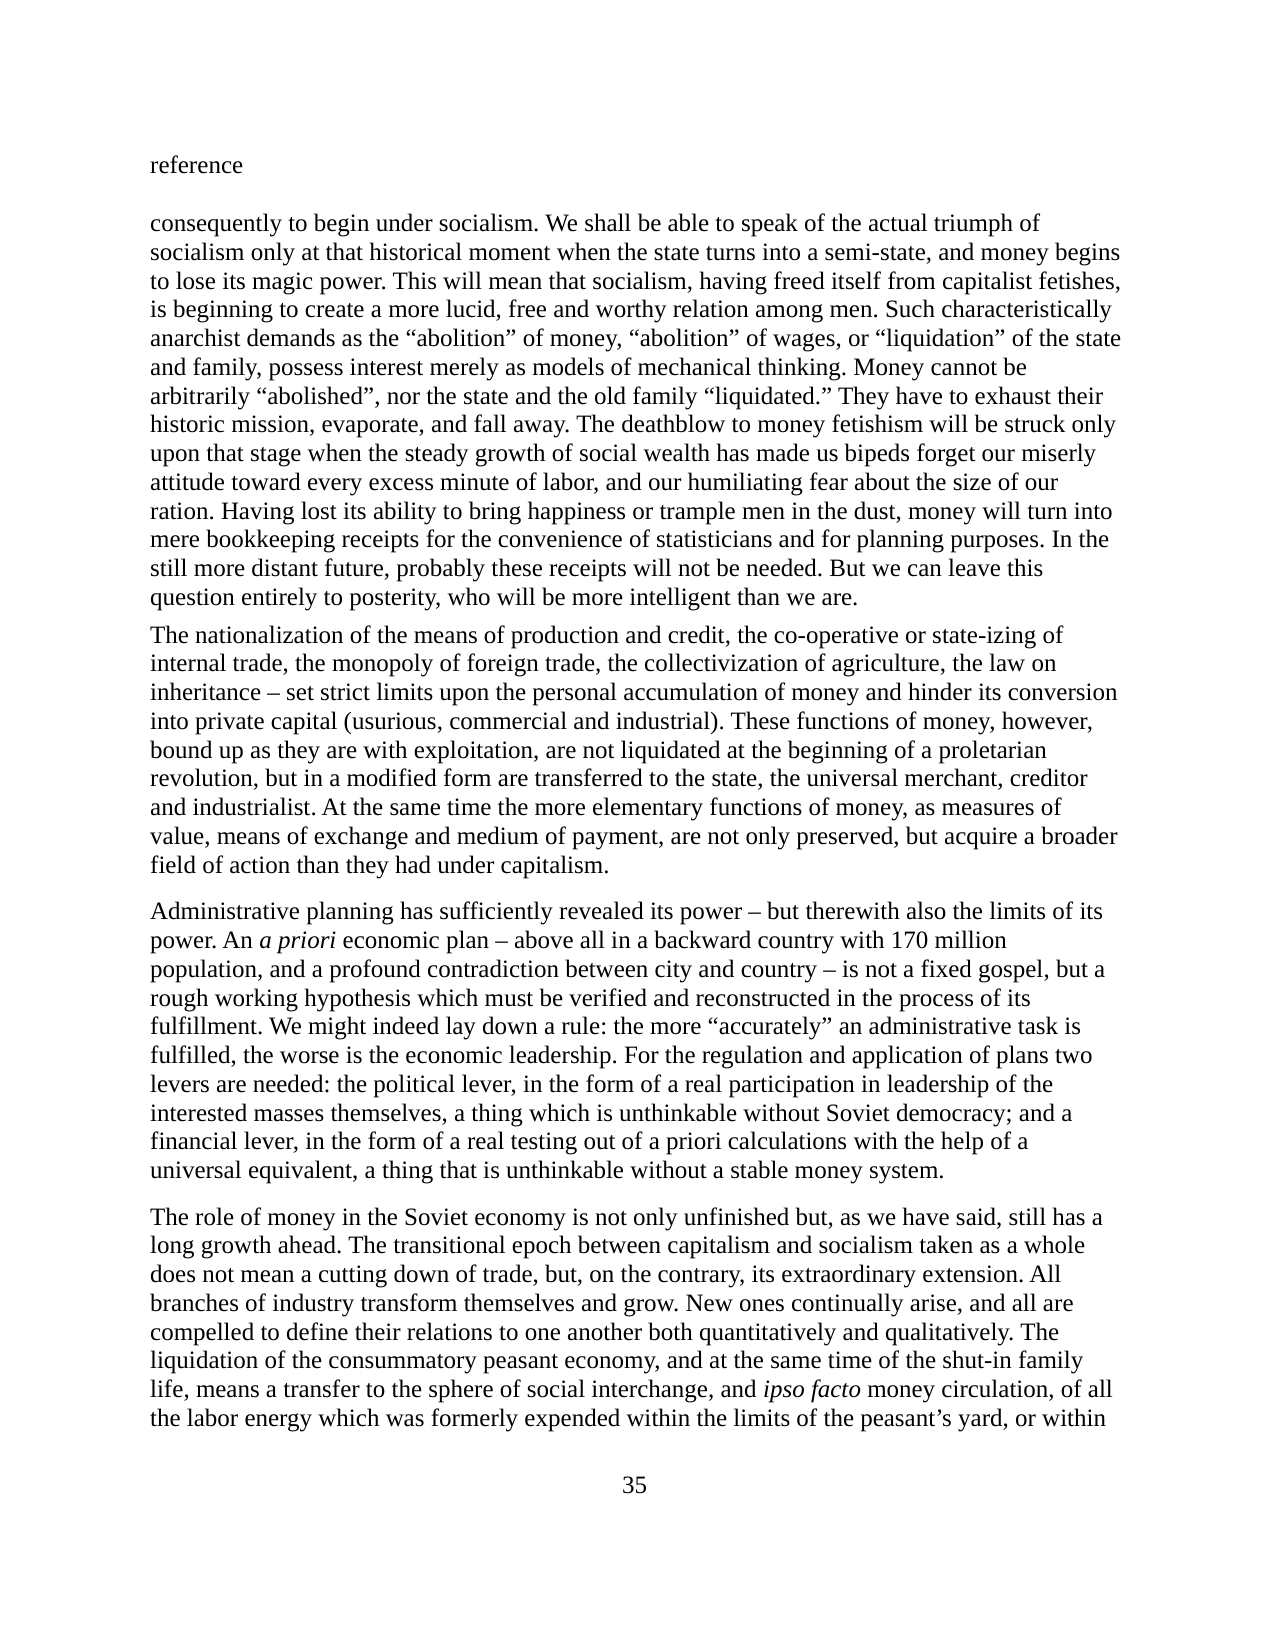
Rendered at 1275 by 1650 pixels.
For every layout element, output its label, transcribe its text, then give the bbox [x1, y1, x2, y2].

text The nationalization of the means of production and credit, the co-operative or state-izing of internal trade, the monopoly of foreign trade, the collectivization of agriculture, the law on inheritance – set strict limits upon the personal accumulation of money and hinder its conversion into private capital (usurious, commercial and industrial). These functions of money, however, bound up as they are with exploitation, are not liquidated at the beginning of a proletarian revolution, but in a modified form are transferred to the state, the universal merchant, creditor and industrialist. At the same time the more elementary functions of money, as measures of value, means of exchange and medium of payment, are not only preserved, but acquire a broader field of action than they had under capitalism. [150, 620, 1125, 878]
text The role of money in the Soviet economy is not only unfinished but, as we have said, still has a long growth ahead. The transitional epoch between capitalism and socialism taken as a whole does not mean a cutting down of trade, but, on the contrary, its extraordinary extension. All branches of industry transform themselves and grow. New ones continually arise, and all are compelled to define their relations to one another both quantitatively and qualitatively. The liquidation of the consummatory peasant economy, and at the same time of the shut-in family life, means a transfer to the sphere of social interchange, and ipso facto money circulation, of all the labor energy which was formerly expended within the limits of the peasant’s yard, or within [150, 1202, 1125, 1432]
text Administrative planning has sufficiently revealed its power – but therewith also the limits of its power. An a priori economic plan – above all in a backward country with 170 million population, and a profound contradiction between city and country – is not a fixed gospel, but a rough working hypothesis which must be verified and reconstructed in the process of its fulfillment. We might indeed lay down a rule: the more “accurately” an administrative task is fulfilled, the worse is the economic leadership. For the regulation and application of plans two levers are needed: the political lever, in the form of a real participation in leadership of the interested masses themselves, a thing which is unthinkable without Soviet democracy; and a financial lever, in the form of a real testing out of a priori calculations with the help of a universal equivalent, a thing that is unthinkable without a stable money system. [150, 896, 1125, 1184]
text consequently to begin under socialism. We shall be able to speak of the actual triumph of socialism only at that historical moment when the state turns into a semi-state, and money begins to lose its magic power. This will mean that socialism, having freed itself from capitalist fetishes, is beginning to create a more lucid, free and worthy relation among men. Such characteristically anarchist demands as the “abolition” of money, “abolition” of wages, or “liquidation” of the state and family, possess interest merely as models of mechanical thinking. Money cannot be arbitrarily “abolished”, nor the state and the old family “liquidated.” They have to exhaust their historic mission, evaporate, and fall away. The deathblow to money fetishism will be struck only upon that stage when the steady growth of social wealth has made us bipeds forget our miserly attitude toward every excess minute of labor, and our humiliating fear about the size of our ration. Having lost its ability to bring happiness or trample men in the dust, money will turn into mere bookkeeping receipts for the convenience of statisticians and for planning purposes. In the still more distant future, probably these receipts will not be needed. But we can leave this question entirely to posterity, who will be more intelligent than we are. [150, 208, 1125, 611]
